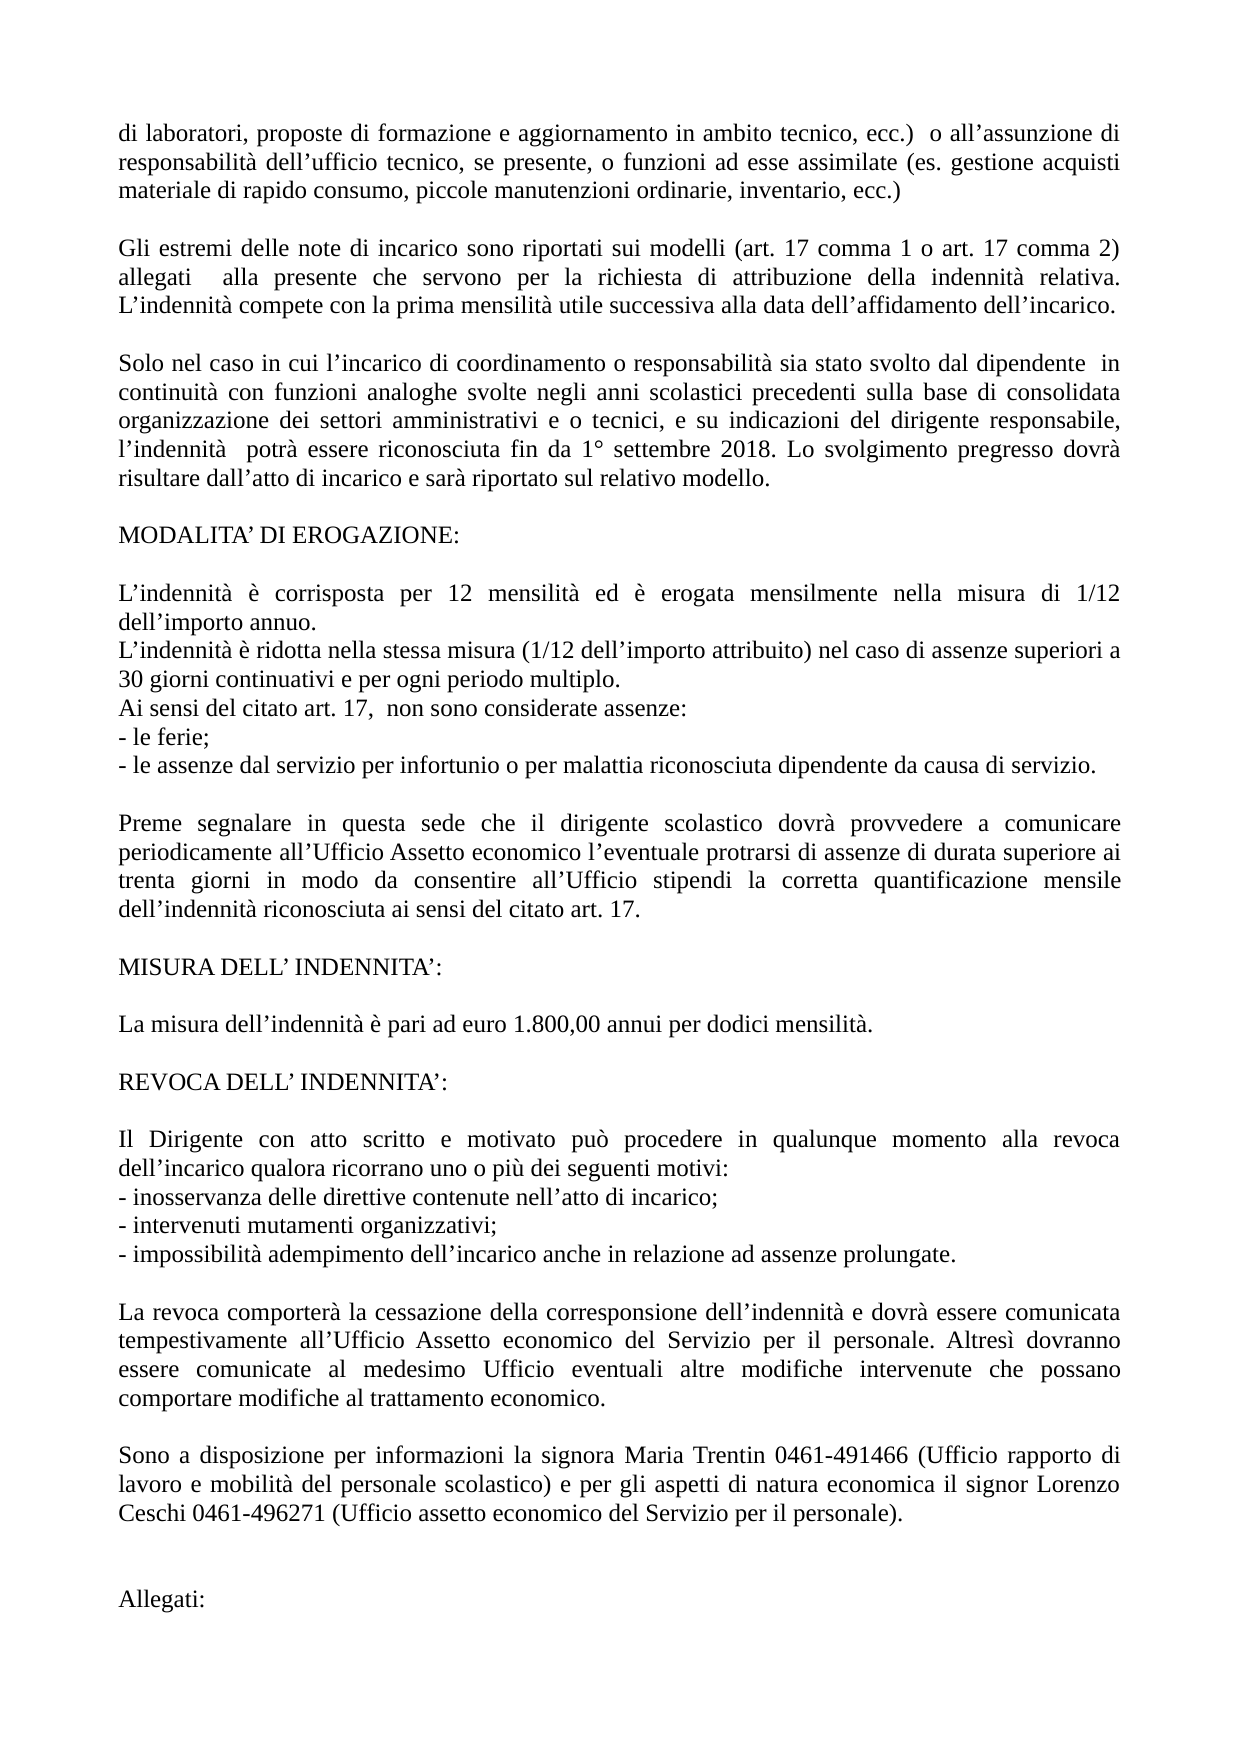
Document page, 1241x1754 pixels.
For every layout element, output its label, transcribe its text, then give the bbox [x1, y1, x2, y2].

text Sono a disposizione per informazioni la signora Maria Trentin 0461-491466 (Ufficio rapporto di lavoro e mobilità del personale scolastico) e per gli aspetti di natura economica il signor Lorenzo Ceschi 0461-496271 (Ufficio assetto economico del Servizio per il personale). [118, 1441, 1122, 1527]
text Allegati: [118, 1584, 1122, 1613]
text Gli estremi delle note di incarico sono riportati sui modelli (art. 17 comma 1 o art. 17 comma 2) allegati alla presente che servono per la richiesta di attribuzione della indennità relativa. L’indennità compete con la prima mensilità utile successiva alla data dell’affidamento dell’incarico. [118, 233, 1122, 319]
text Solo nel caso in cui l’incarico di coordinamento o responsabilità sia stato svolto dal dipendente in continuità con funzioni analoghe svolte negli anni scolastici precedenti sulla base di consolidata organizzazione dei settori amministrativi e o tecnici, e su indicazioni del dirigente responsabile, l’indennità potrà essere riconosciuta fin da 1° settembre 2018. Lo svolgimento pregresso dovrà risultare dall’atto di incarico e sarà riportato sul relativo modello. [118, 348, 1122, 492]
text di laboratori, proposte di formazione e aggiornamento in ambito tecnico, ecc.) o all’assunzione di responsabilità dell’ufficio tecnico, se presente, o funzioni ad esse assimilate (es. gestione acquisti materiale di rapido consumo, piccole manutenzioni ordinarie, inventario, ecc.) [118, 118, 1122, 204]
text - impossibilità adempimento dell’incarico anche in relazione ad assenze prolungate. [118, 1239, 1122, 1268]
text MODALITA’ DI EROGAZIONE: [118, 521, 1122, 549]
text L’indennità è ridotta nella stessa misura (1/12 dell’importo attribuito) nel caso di assenze superiori a 30 giorni continuativi e per ogni periodo multiplo. [118, 636, 1122, 693]
text - intervenuti mutamenti organizzativi; [118, 1211, 1122, 1239]
text La misura dell’indennità è pari ad euro 1.800,00 annui per dodici mensilità. [118, 1009, 1122, 1038]
text L’indennità è corrisposta per 12 mensilità ed è erogata mensilmente nella misura di 1/12 dell’importo annuo. [118, 578, 1122, 636]
text REVOCA DELL’ INDENNITA’: [118, 1067, 1122, 1096]
text Il Dirigente con atto scritto e motivato può procedere in qualunque momento alla revoca dell’incarico qualora ricorrano uno o più dei seguenti motivi: [118, 1124, 1122, 1182]
text - le assenze dal servizio per infortunio o per malattia riconosciuta dipendente da causa di servizio. [118, 751, 1122, 779]
text - inosservanza delle direttive contenute nell’atto di incarico; [118, 1182, 1122, 1211]
text - le ferie; [118, 722, 1122, 751]
text La revoca comporterà la cessazione della corresponsione dell’indennità e dovrà essere comunicata tempestivamente all’Ufficio Assetto economico del Servizio per il personale. Altresì dovranno essere comunicate al medesimo Ufficio eventuali altre modifiche intervenute che possano comportare modifiche al trattamento economico. [118, 1297, 1122, 1412]
text Ai sensi del citato art. 17, non sono considerate assenze: [118, 693, 1122, 722]
text MISURA DELL’ INDENNITA’: [118, 952, 1122, 981]
text Preme segnalare in questa sede che il dirigente scolastico dovrà provvedere a comunicare periodicamente all’Ufficio Assetto economico l’eventuale protrarsi di assenze di durata superiore ai trenta giorni in modo da consentire all’Ufficio stipendi la corretta quantificazione mensile dell’indennità riconosciuta ai sensi del citato art. 17. [118, 808, 1122, 923]
